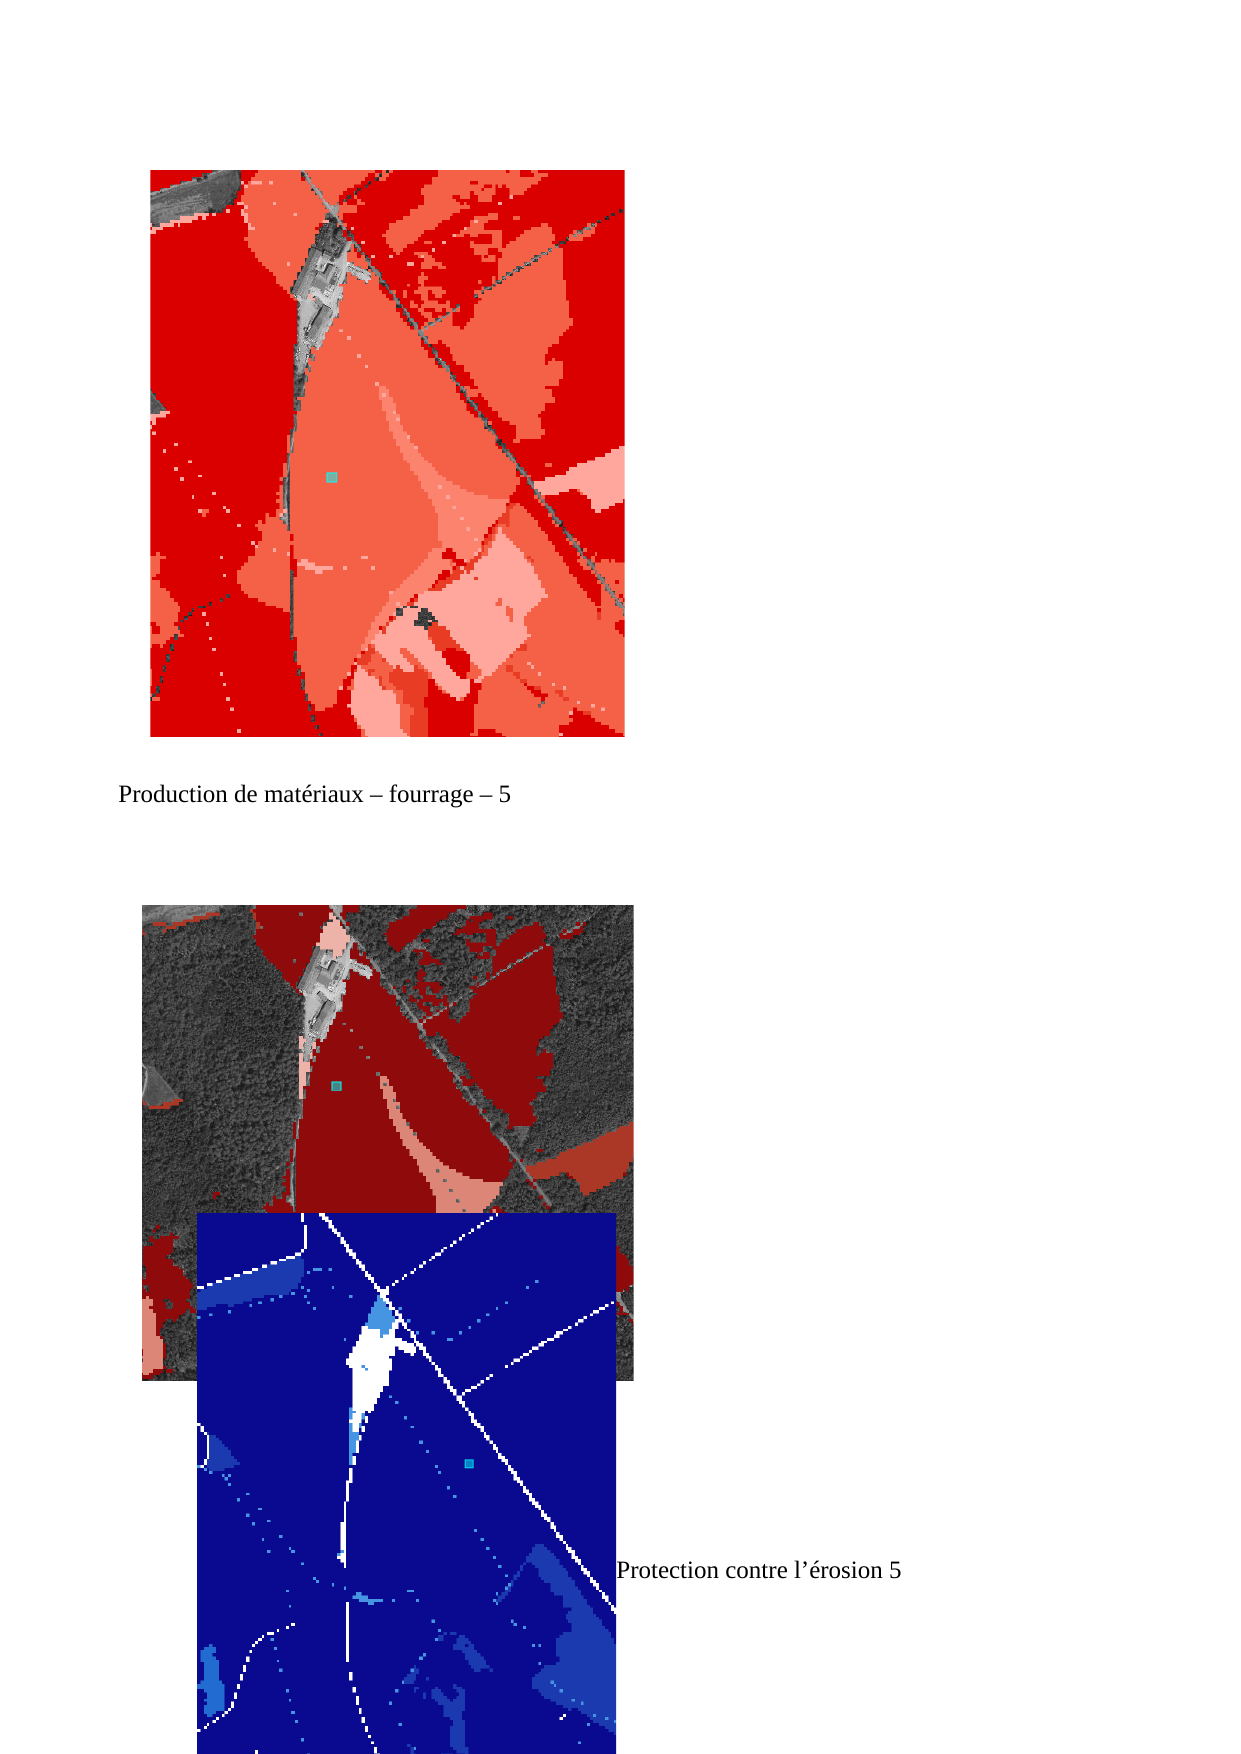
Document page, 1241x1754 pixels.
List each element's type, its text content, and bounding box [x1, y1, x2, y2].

picture [150, 170, 625, 737]
text [118, 1556, 197, 1584]
picture [142, 905, 634, 1754]
text Production de matériaux – fourrage – 5 [118, 779, 1122, 808]
text Protection contre l’érosion 5 [617, 1556, 1122, 1584]
